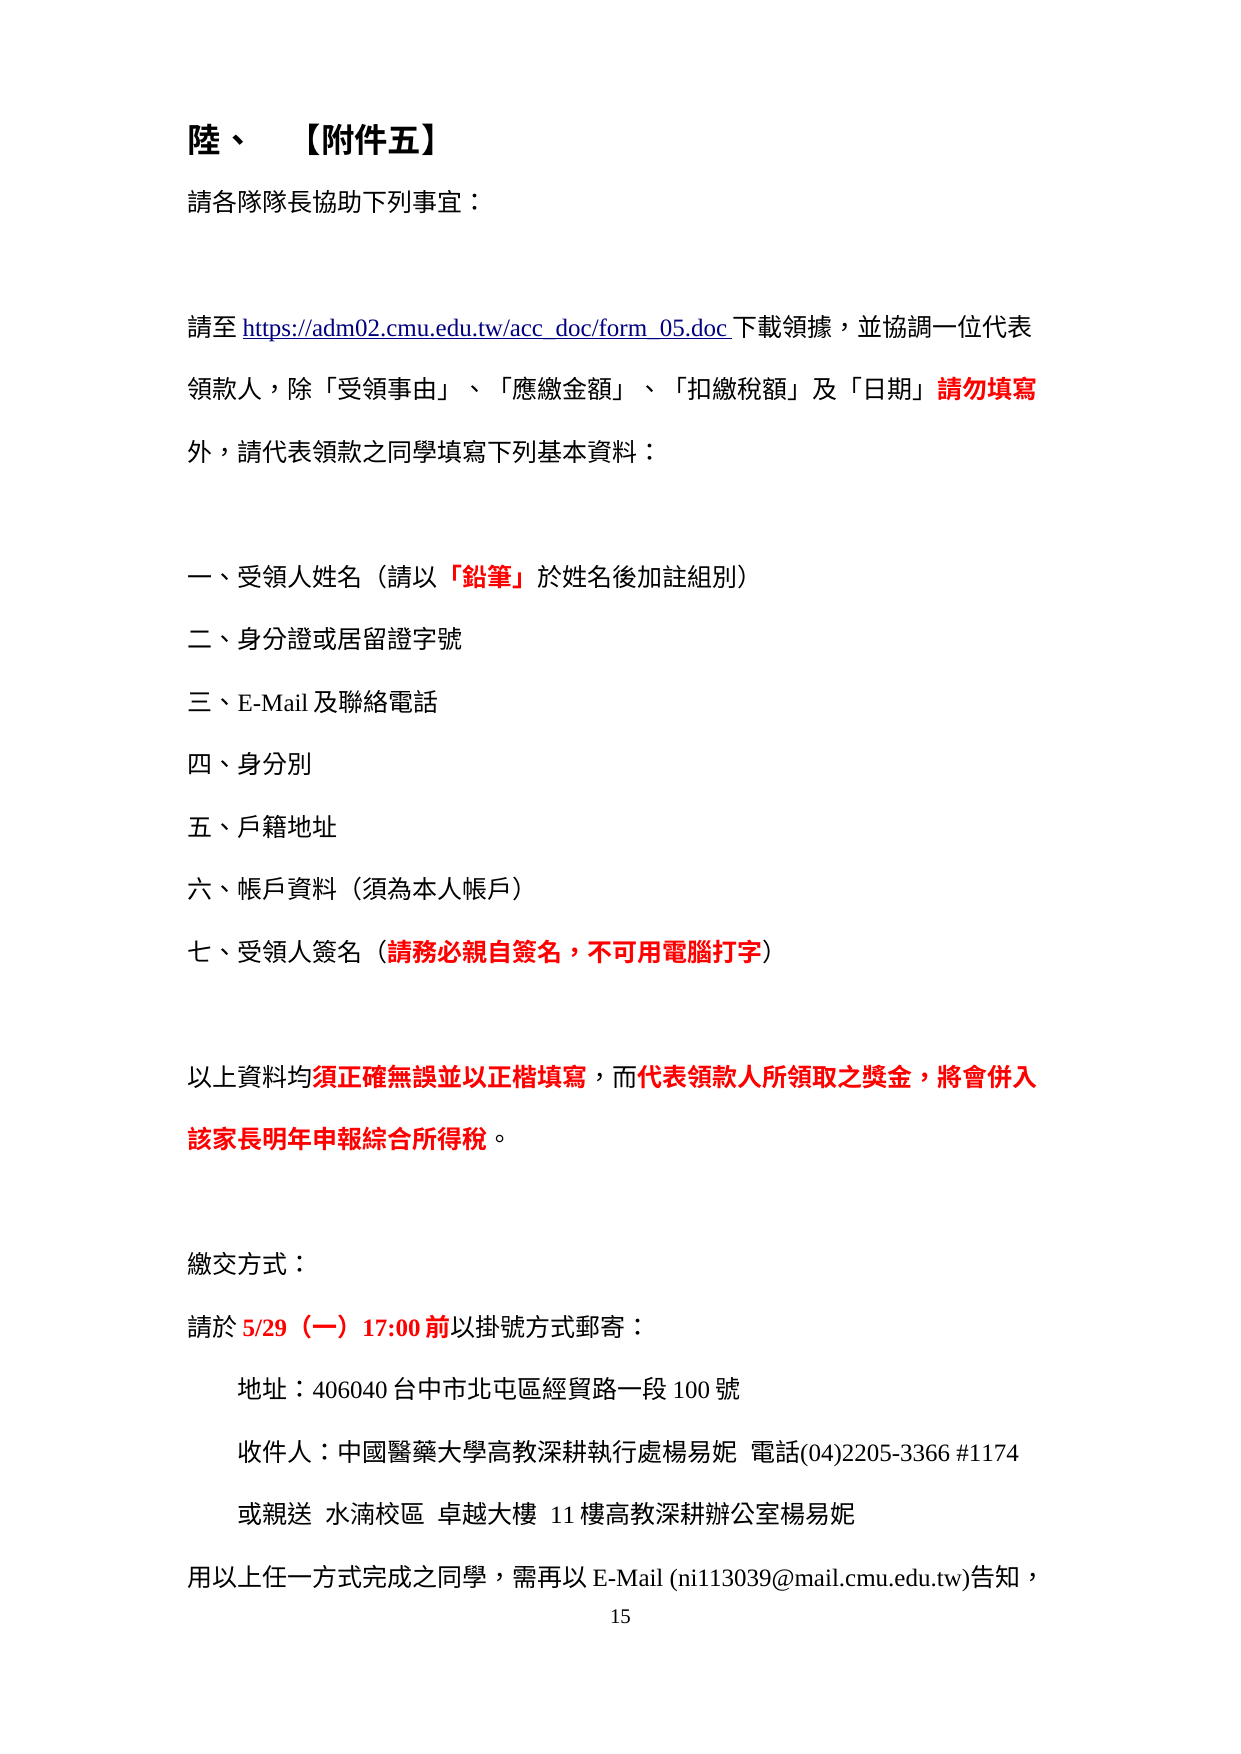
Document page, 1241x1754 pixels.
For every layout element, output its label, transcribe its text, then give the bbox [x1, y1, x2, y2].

text 四、身分別 [187, 721, 1053, 784]
text 七、受領人簽名（請務必親自簽名，不可用電腦打字） [187, 909, 1053, 971]
text 一、受領人姓名（請以「鉛筆」於姓名後加註組別） [187, 534, 1053, 596]
text 請於5/29（一）17:00前以掛號方式郵寄： [187, 1284, 1053, 1346]
text 三、E-Mail及聯絡電話 [187, 659, 1053, 721]
text 繳交方式： [187, 1221, 1053, 1284]
text 六、帳戶資料（須為本人帳戶） [187, 846, 1053, 909]
text 請各隊隊長協助下列事宜： [187, 159, 1053, 221]
text 用以上任一方式完成之同學，需再以E-Mail (ni113039@mail.cmu.edu.tw)告知， [187, 1534, 1053, 1596]
text 收件人：中國醫藥大學高教深耕執行處楊易妮 電話(04)2205-3366 #1174 [187, 1409, 1053, 1471]
text 五、戶籍地址 [187, 784, 1053, 846]
text 以上資料均須正確無誤並以正楷填寫，而代表領款人所領取之獎金，將會併入該家長明年申報綜合所得稅。 [187, 1034, 1053, 1159]
text 二、身分證或居留證字號 [187, 596, 1053, 659]
text 或親送 水湳校區 卓越大樓 11樓高教深耕辦公室楊易妮 [187, 1471, 1053, 1534]
text 地址：406040台中市北屯區經貿路一段100號 [187, 1346, 1053, 1409]
subtitle 【附件五】 [187, 96, 1053, 159]
text 請至https://adm02.cmu.edu.tw/acc_doc/form_05.doc下載領據，並協調一位代表領款人，除「受領事由」、「應繳金額」、「扣繳稅額」及「日期」請勿填寫外，請代表領款之同學填寫下列基本資料： [187, 284, 1053, 471]
